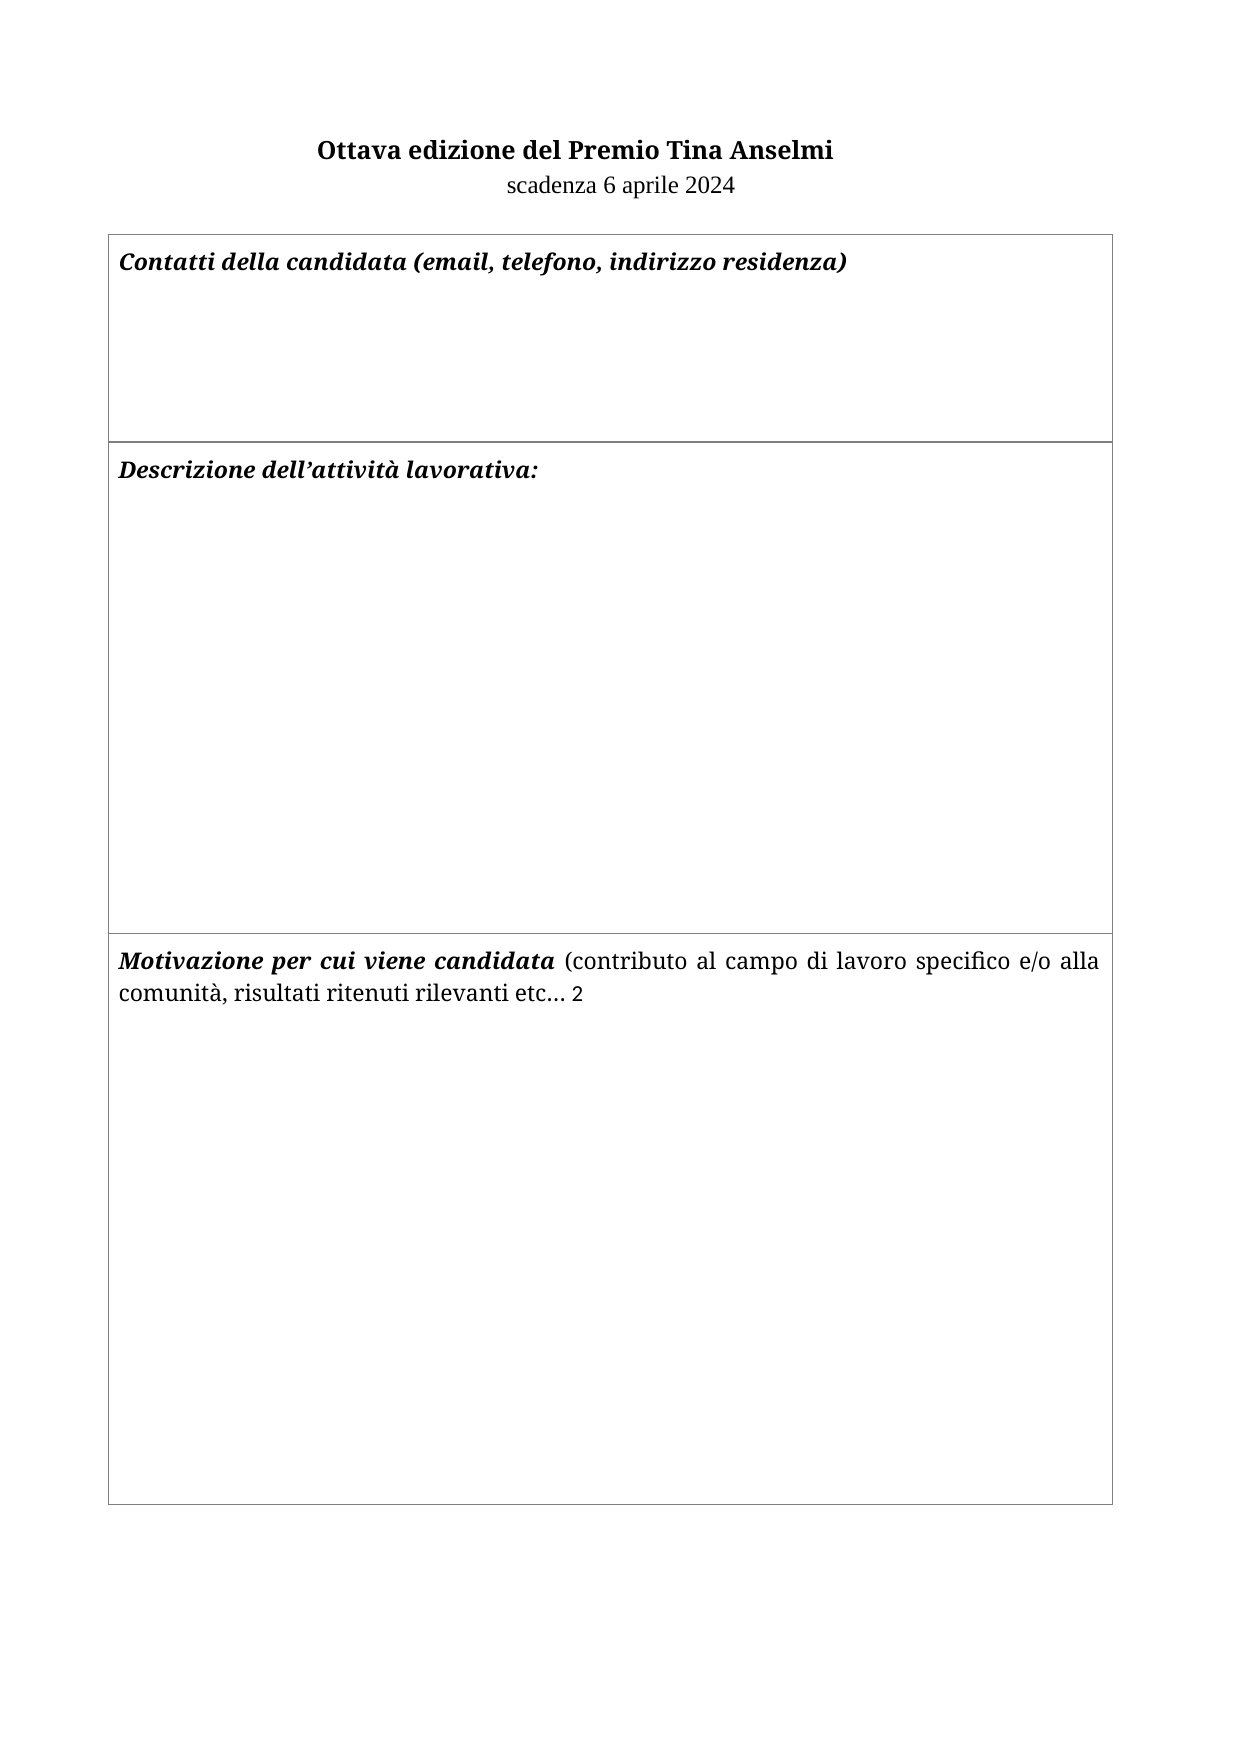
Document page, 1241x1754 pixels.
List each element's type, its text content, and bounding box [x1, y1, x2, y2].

table_cell Motivazione per cui viene candidata (contributo al campo di lavoro specifico e/o alla comunità, risultati ritenuti rilevanti etc… 2 [109, 934, 1112, 1503]
text Ottava edizione del Premio Tina Anselmi [275, 133, 876, 167]
table_cell Descrizione dell’attività lavorativa: [109, 443, 1112, 933]
text scadenza 6 aprile 2024 [367, 170, 874, 199]
table_header Contatti della candidata (email, telefono, indirizzo residenza) [109, 235, 1112, 441]
